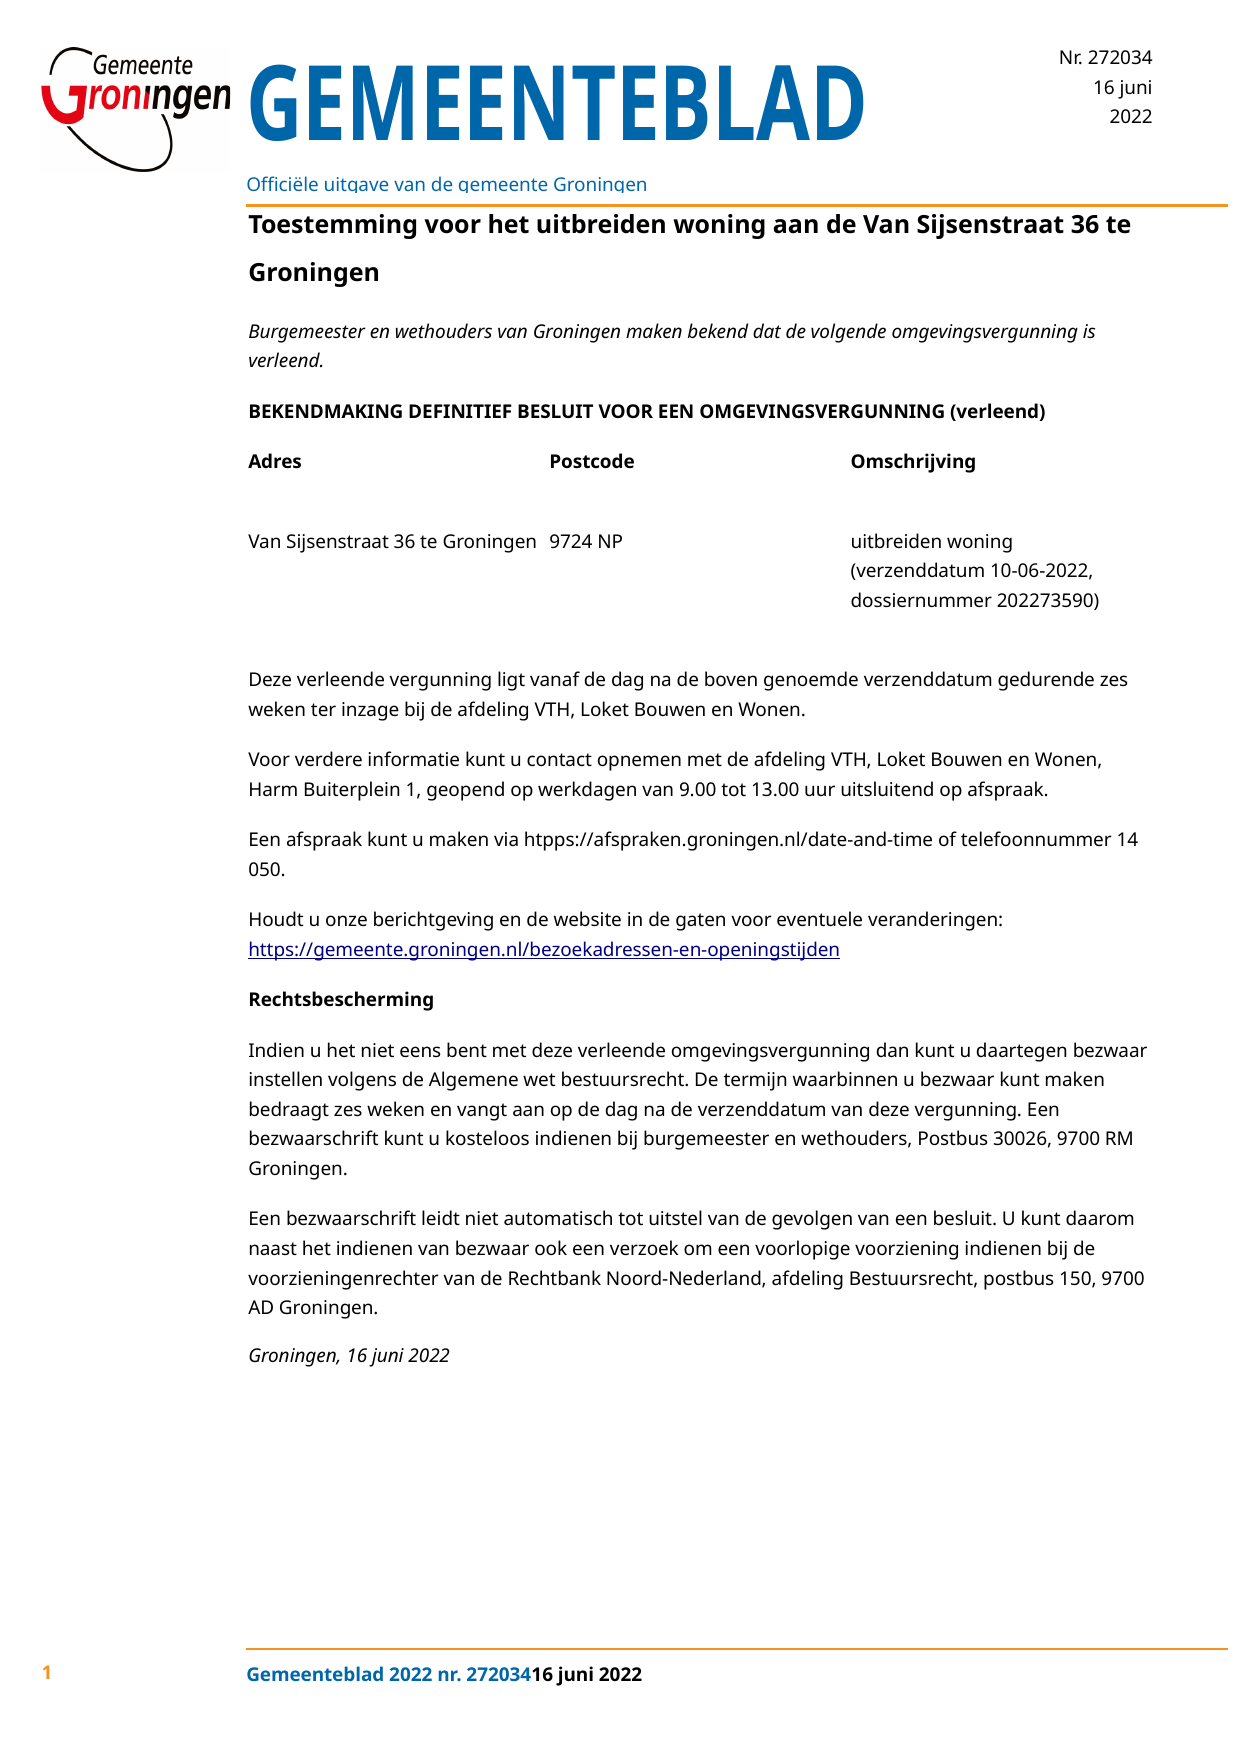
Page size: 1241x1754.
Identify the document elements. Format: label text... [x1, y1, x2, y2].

table_header Van Sijsenstraat 36 te Groningen [248, 528, 549, 613]
text Rechtsbescherming [248, 986, 1152, 1012]
picture [41, 47, 231, 172]
table_header 9724 NP [549, 528, 850, 613]
table_header uitbreiden woning (verzenddatum 10-06-2022, dossiernummer 202273590) [850, 528, 1152, 613]
text BEKENDMAKING DEFINITIEF BESLUIT VOOR EEN OMGEVINGSVERGUNNING (verleend) [248, 398, 1152, 424]
table_header Adres [248, 449, 549, 474]
table_header Postcode [549, 449, 850, 474]
text Groningen, 16 juni 2022 [248, 1342, 1152, 1368]
text Indien u het niet eens bent met deze verleende omgevingsvergunning dan kunt u daartegen bezwaar instellen volgens de Algemene wet bestuursrecht. De termijn waarbinnen u bezwaar kunt maken bedraagt zes weken en vangt aan op de dag na de verzenddatum van deze vergunning. Een bezwaarschrift kunt u kosteloos indienen bij burgemeester en wethouders, Postbus 30026, 9700 RM Groningen. [248, 1037, 1152, 1181]
text Voor verdere informatie kunt u contact opnemen met de afdeling VTH, Loket Bouwen en Wonen, Harm Buiterplein 1, geopend op werkdagen van 9.00 tot 13.00 uur uitsluitend op afspraak. [248, 746, 1152, 802]
text Een bezwaarschrift leidt niet automatisch tot uitstel van de gevolgen van een besluit. U kunt daarom naast het indienen van bezwaar ook een verzoek om een voorlopige voorziening indienen bij de voorzieningenrechter van de Rechtbank Noord-Nederland, afdeling Bestuursrecht, postbus 150, 9700 AD Groningen. [248, 1206, 1152, 1320]
text Een afspraak kunt u maken via htpps://afspraken.groningen.nl/date-and-time of telefoonnummer 14 050. [248, 826, 1152, 882]
text Burgemeester en wethouders van Groningen maken bekend dat de volgende omgevingsvergunning is verleend. [248, 318, 1152, 373]
text Toestemming voor het uitbreiden woning aan de Van Sijsenstraat 36 te Groningen [248, 207, 1152, 288]
text Deze verleende vergunning ligt vanaf de dag na de boven genoemde verzenddatum gedurende zes weken ter inzage bij de afdeling VTH, Loket Bouwen en Wonen. [248, 666, 1152, 722]
table_header Omschrijving [850, 449, 1152, 474]
text Houdt u onze berichtgeving en de website in de gaten voor eventuele veranderingen: https://gemeente.groningen.nl/bezoekadressen-en-openingstijden [248, 906, 1152, 962]
